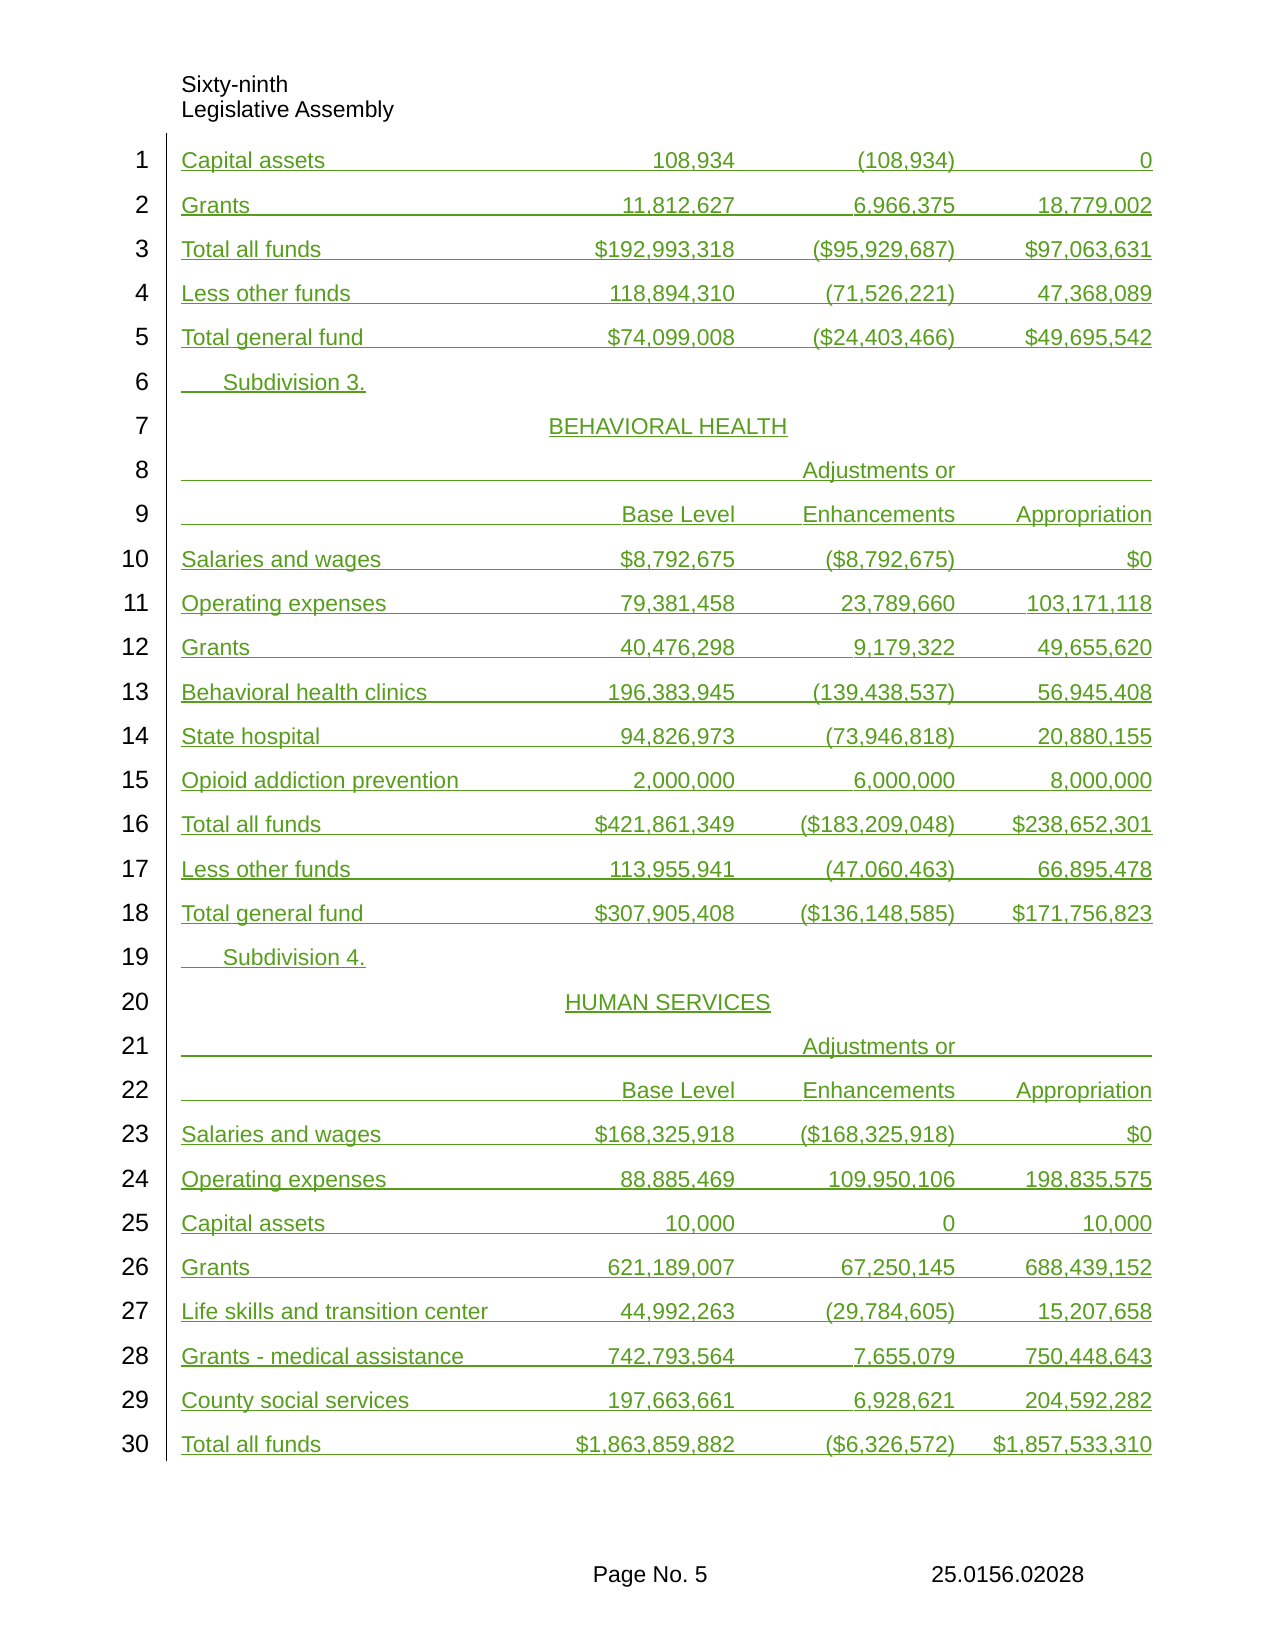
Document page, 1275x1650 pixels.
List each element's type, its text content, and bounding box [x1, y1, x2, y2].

text HUMAN SERVICES [181, 974, 1154, 1019]
text Adjustments or Base Level Enhancements Appropriation Salaries and wages $168,325,918 ($168,325,918) $0 Operating expenses 88,885,469 109,950,106 198,835,575 Capital assets 10,000 0 10,000 Grants 621,189,007 67,250,145 688,439,152 Life skills and transition center 44,992,263 (29,784,605) 15,207,658 Grants - medical assistance 742,793,564 7,655,079 750,448,643 County social services 197,663,661 6,928,621 204,592,282 Total all funds $1,863,859,882 ($6,326,572) $1,857,533,310 [181, 1019, 1154, 1461]
text Subdivision 3. [181, 355, 1154, 399]
text BEHAVIORAL HEALTH [181, 399, 1154, 443]
text Capital assets 108,934 (108,934) 0 Grants 11,812,627 6,966,375 18,779,002 Total all funds $192,993,318 ($95,929,687) $97,063,631 Less other funds 118,894,310 (71,526,221) 47,368,089 Total general fund $74,099,008 ($24,403,466) $49,695,542 [181, 133, 1154, 355]
text Subdivision 4. [181, 930, 1154, 974]
text Adjustments or Base Level Enhancements Appropriation Salaries and wages $8,792,675 ($8,792,675) $0 Operating expenses 79,381,458 23,789,660 103,171,118 Grants 40,476,298 9,179,322 49,655,620 Behavioral health clinics 196,383,945 (139,438,537) 56,945,408 State hospital 94,826,973 (73,946,818) 20,880,155 Opioid addiction prevention 2,000,000 6,000,000 8,000,000 Total all funds $421,861,349 ($183,209,048) $238,652,301 Less other funds 113,955,941 (47,060,463) 66,895,478 Total general fund $307,905,408 ($136,148,585) $171,756,823 [181, 443, 1154, 930]
